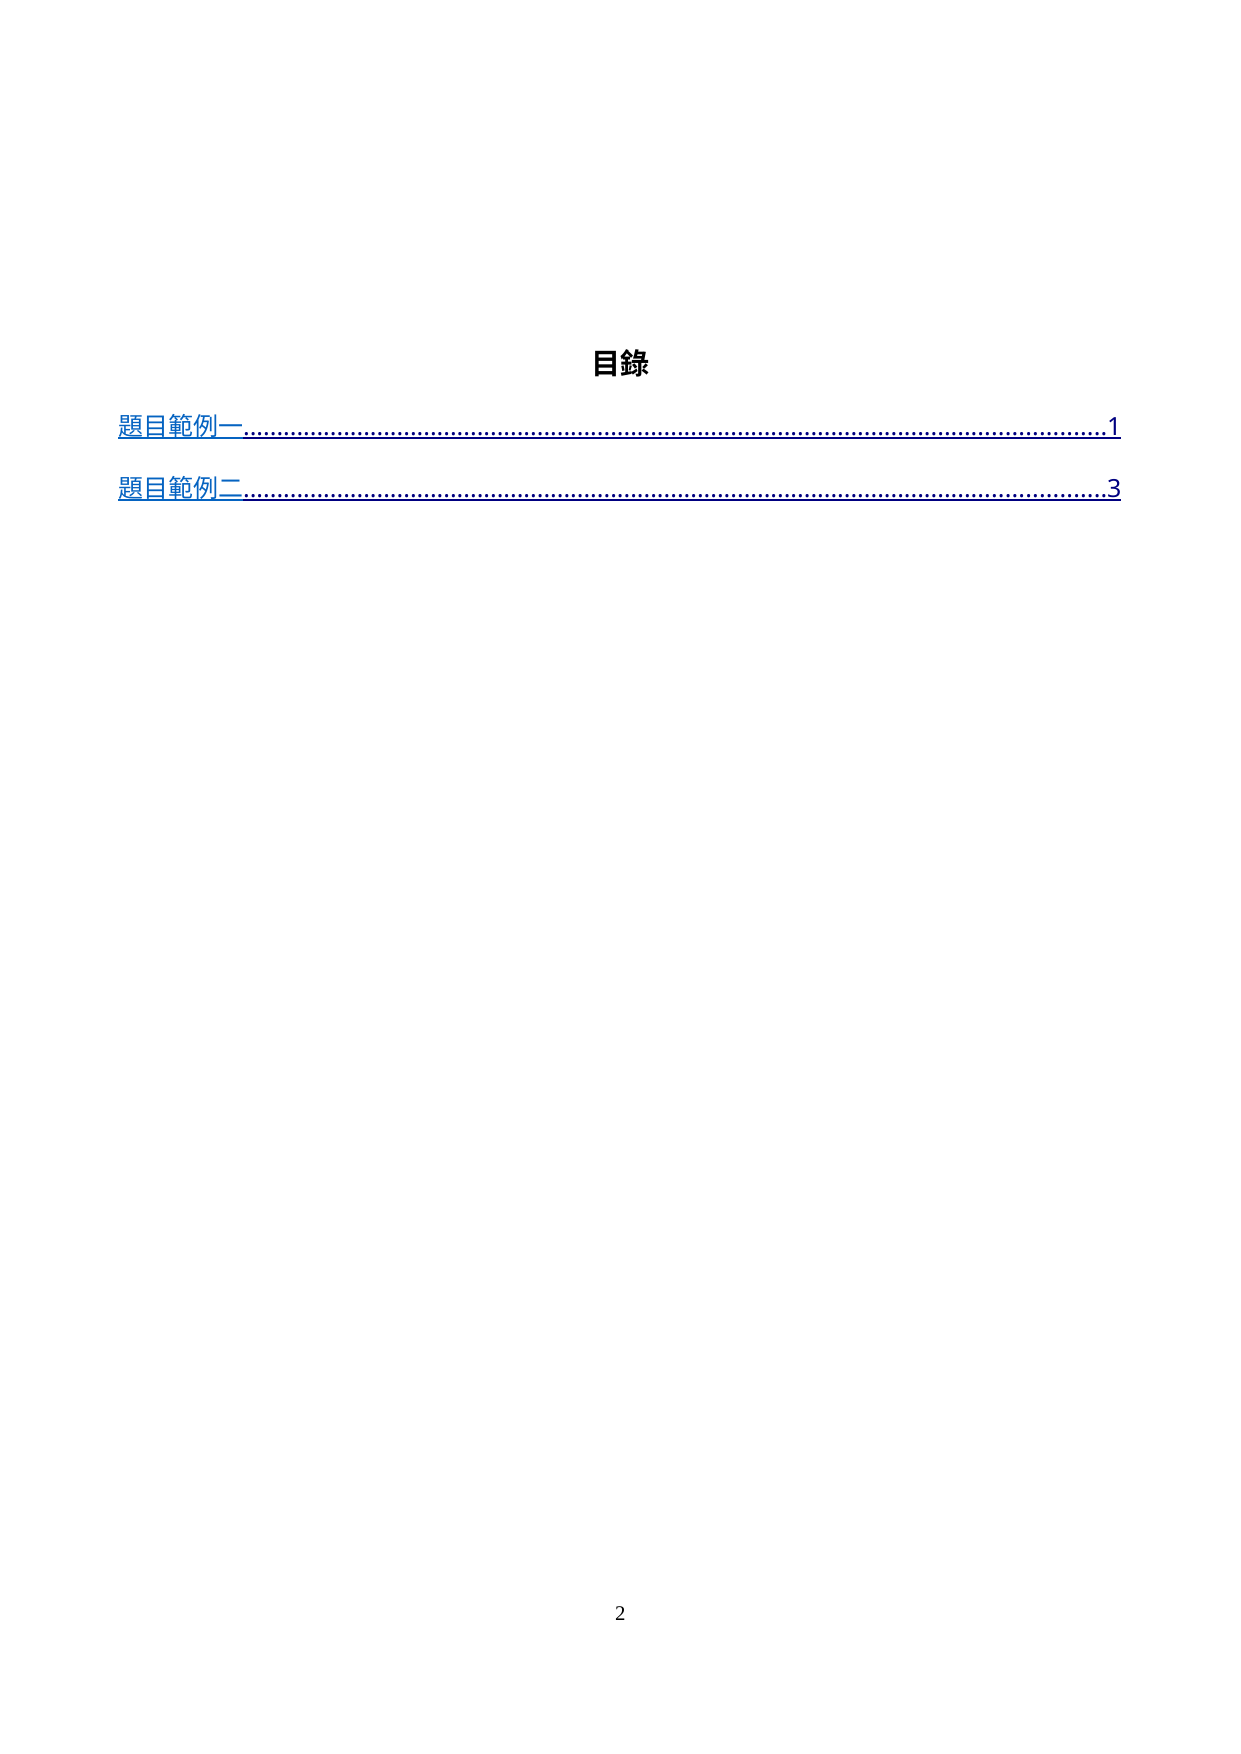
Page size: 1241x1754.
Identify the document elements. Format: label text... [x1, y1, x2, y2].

text 題目範例一 1 [118, 382, 1122, 445]
text 題目範例二 3 [118, 445, 1122, 507]
text 目錄 [118, 320, 1122, 382]
